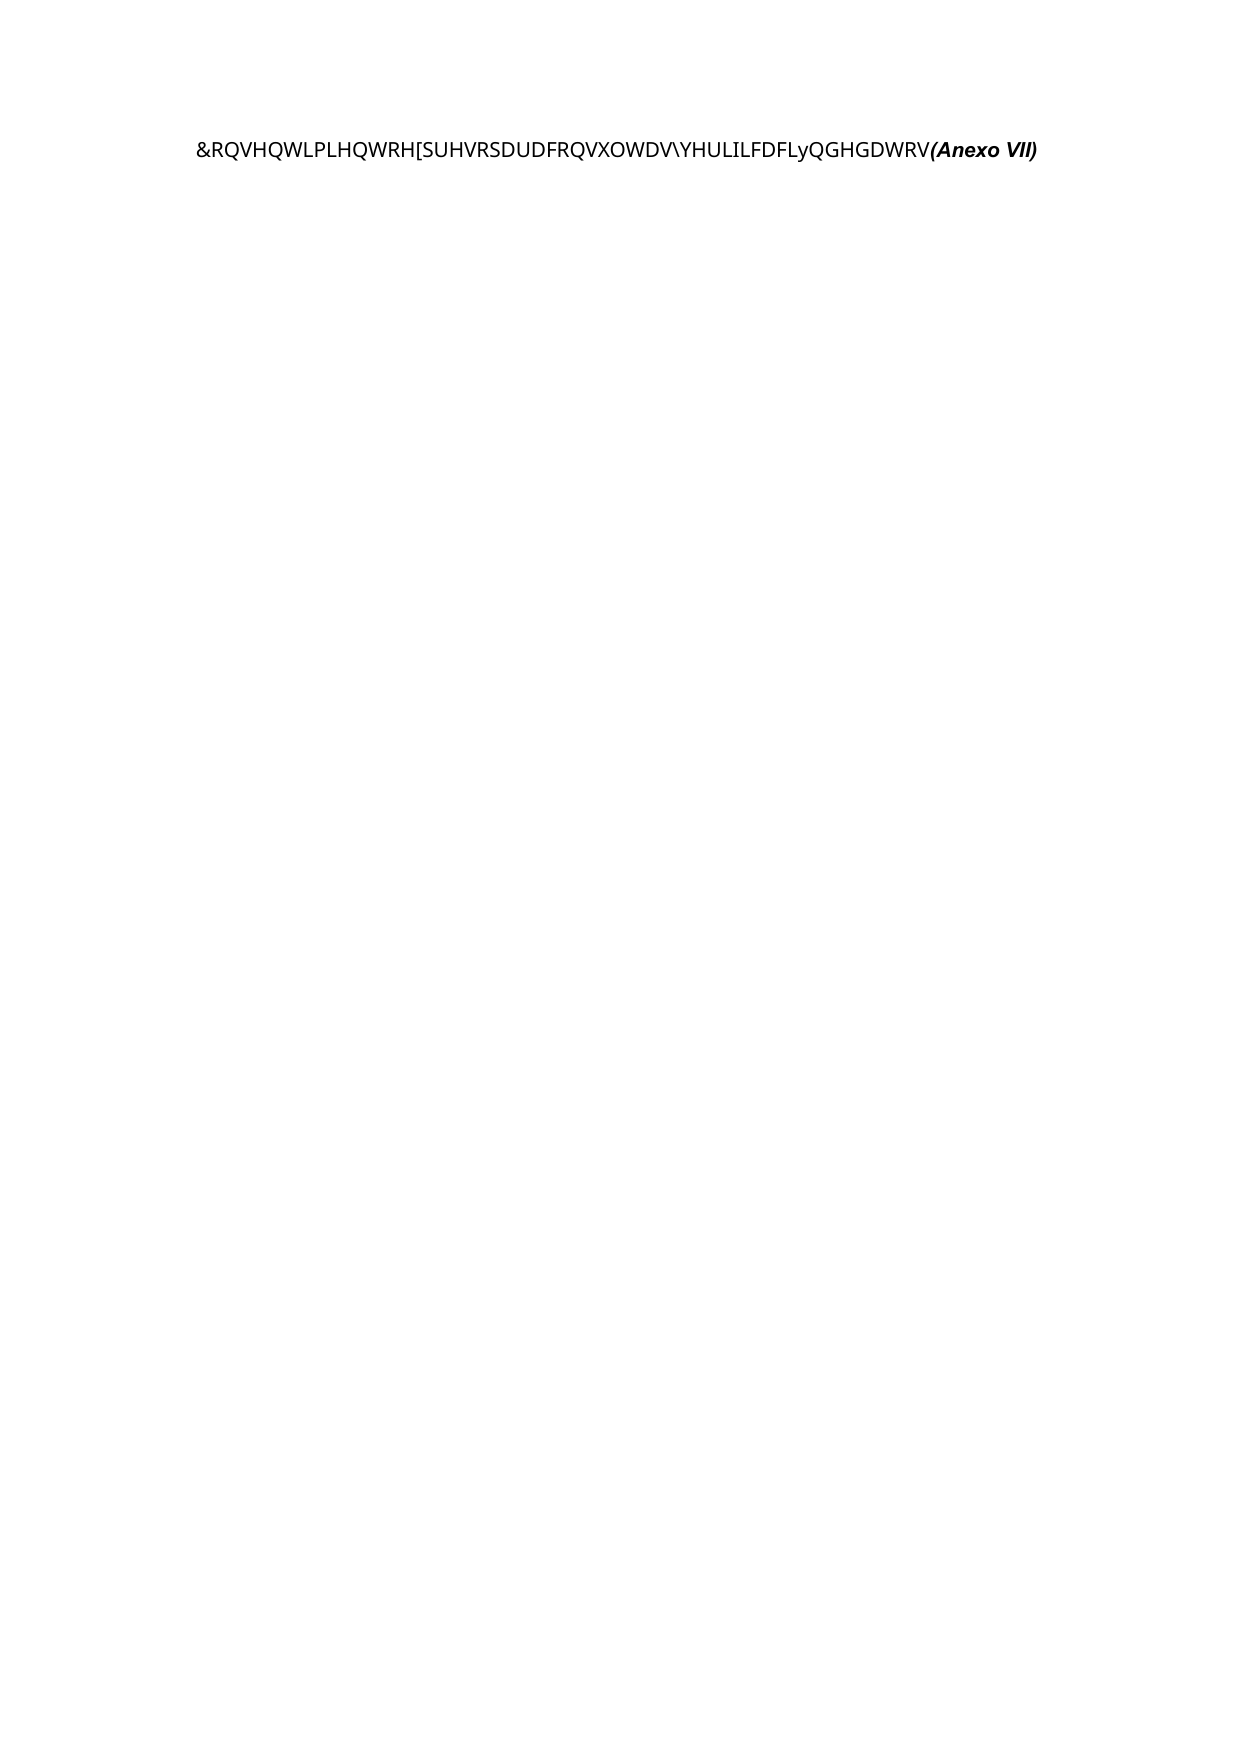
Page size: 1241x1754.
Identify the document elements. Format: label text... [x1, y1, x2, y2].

text &RQVHQWLPLHQWRH[SUHVRSDUDFRQVXOWDV\YHULILFDFLyQGHGDWRV(Anexo VII) [196, 133, 1230, 163]
